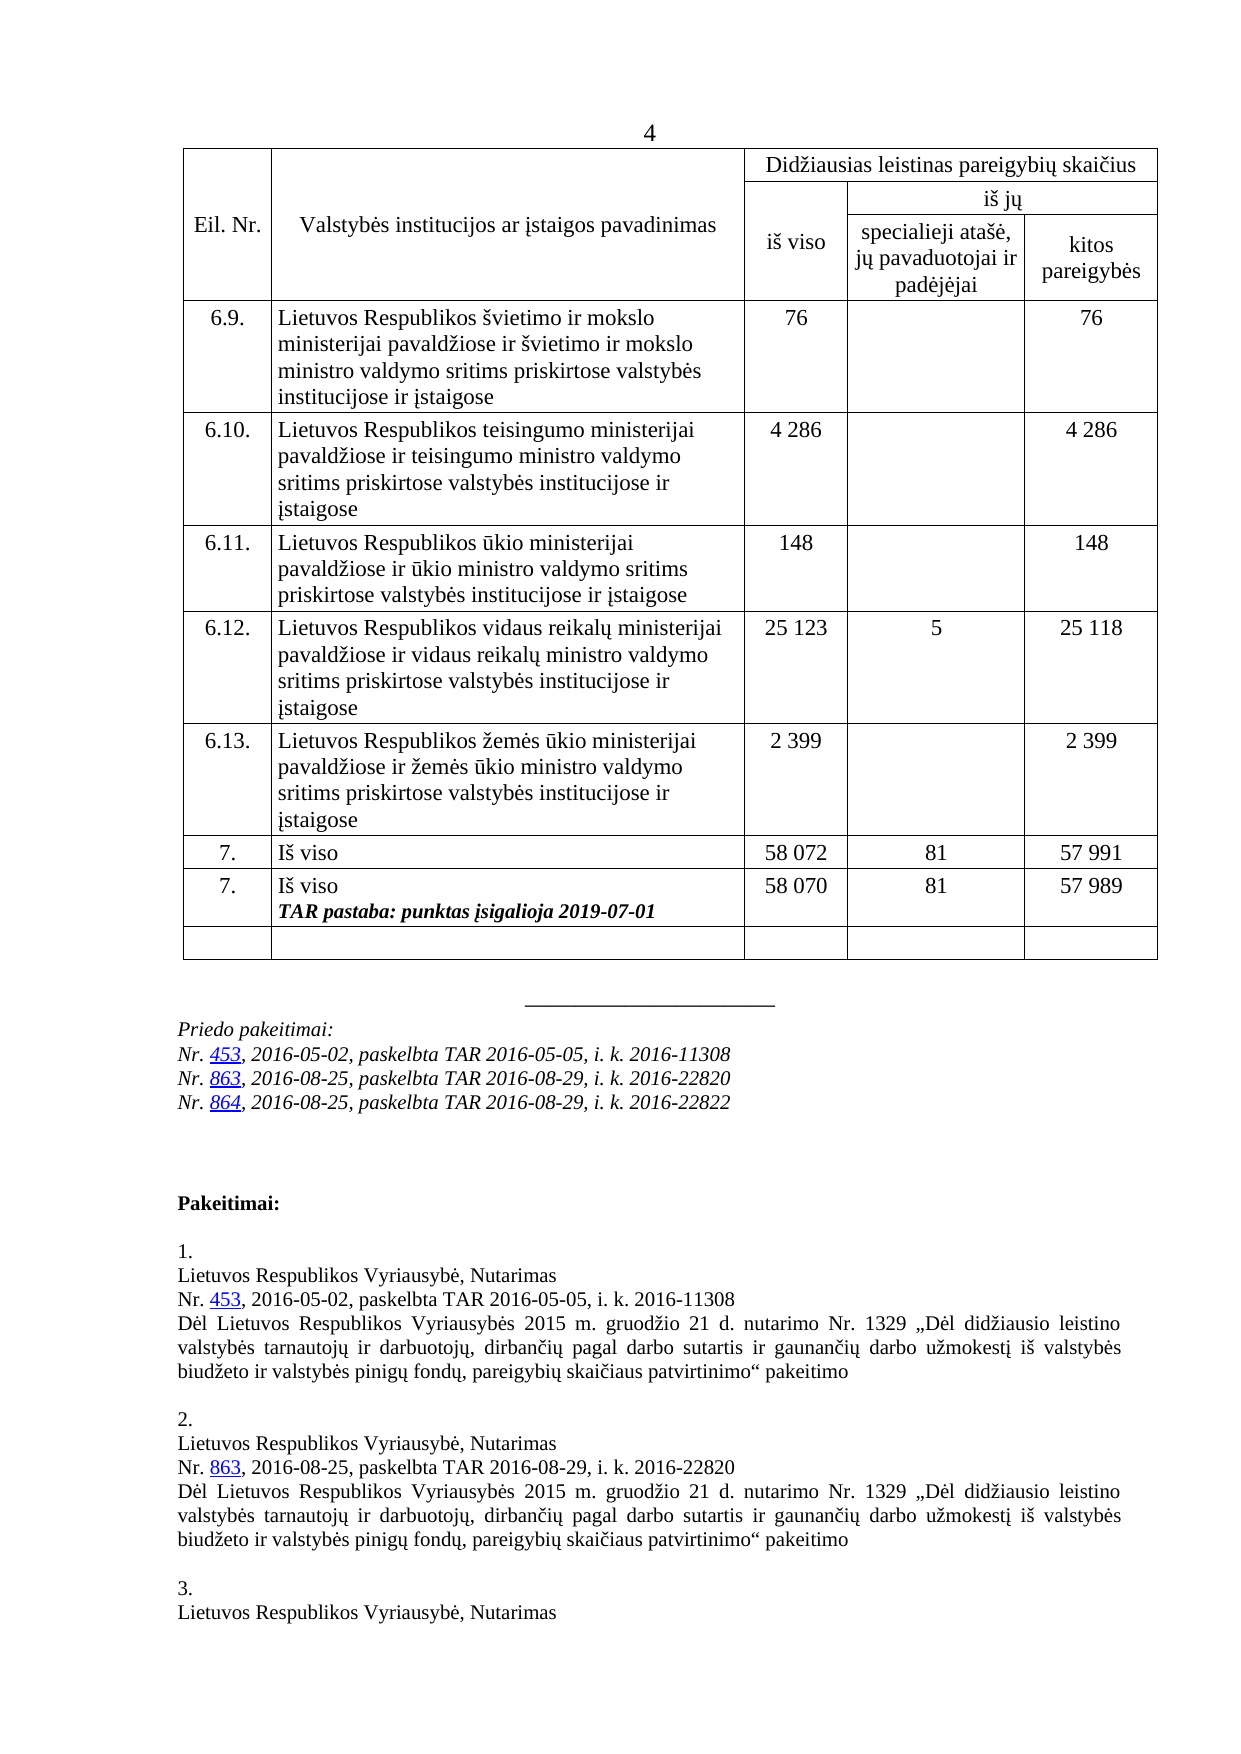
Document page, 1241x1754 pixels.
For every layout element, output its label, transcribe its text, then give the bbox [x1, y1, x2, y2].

table_cell [848, 413, 1024, 524]
table_cell kitos pareigybės [1025, 215, 1157, 300]
text Nr. 863, 2016-08-25, paskelbta TAR 2016-08-29, i. k. 2016-22820 [177, 1066, 1122, 1089]
table_cell 5 [848, 612, 1024, 723]
table_cell 148 [745, 526, 847, 611]
table_cell [848, 301, 1024, 412]
table_cell 6.9. [184, 301, 271, 412]
table_cell Iš viso TAR pastaba: punktas įsigalioja 2019-07-01 [272, 869, 744, 926]
table_cell 81 [848, 869, 1024, 926]
text Dėl Lietuvos Respublikos Vyriausybės 2015 m. gruodžio 21 d. nutarimo Nr. 1329 „Dėl didžiausio leistino valstybės tarnautojų ir darbuotojų, dirbančių pagal darbo sutartis ir gaunančių darbo užmokestį iš valstybės biudžeto ir valstybės pinigų fondų, pareigybių skaičiaus patvirtinimo“ pakeitimo [177, 1311, 1122, 1383]
table_cell 25 123 [745, 612, 847, 723]
table_cell 57 991 [1025, 836, 1157, 868]
table_cell [184, 927, 271, 959]
table_cell Lietuvos Respublikos ūkio ministerijai pavaldžiose ir ūkio ministro valdymo sritims priskirtose valstybės institucijose ir įstaigose [272, 526, 744, 611]
table_cell 6.12. [184, 612, 271, 723]
table_cell 4 286 [745, 413, 847, 524]
text Nr. 453, 2016-05-02, paskelbta TAR 2016-05-05, i. k. 2016-11308 [177, 1041, 1122, 1066]
table_header Valstybės institucijos ar įstaigos pavadinimas [272, 149, 744, 300]
table_header Eil. Nr. [184, 149, 271, 300]
table_cell [745, 927, 847, 959]
table_cell iš viso [745, 182, 847, 300]
text 1. [177, 1239, 1122, 1263]
text Lietuvos Respublikos Vyriausybė, Nutarimas [177, 1599, 1122, 1624]
table_cell [1025, 927, 1157, 959]
text 3. [177, 1576, 1122, 1599]
text Dėl Lietuvos Respublikos Vyriausybės 2015 m. gruodžio 21 d. nutarimo Nr. 1329 „Dėl didžiausio leistino valstybės tarnautojų ir darbuotojų, dirbančių pagal darbo sutartis ir gaunančių darbo užmokestį iš valstybės biudžeto ir valstybės pinigų fondų, pareigybių skaičiaus patvirtinimo“ pakeitimo [177, 1479, 1122, 1551]
table_cell specialieji atašė, jų pavaduotojai ir padėjėjai [848, 215, 1024, 300]
table_cell [848, 927, 1024, 959]
text Nr. 864, 2016-08-25, paskelbta TAR 2016-08-29, i. k. 2016-22822 [177, 1089, 1122, 1114]
table_cell 2 399 [745, 724, 847, 835]
table_cell 148 [1025, 526, 1157, 611]
table_cell iš jų [848, 182, 1157, 214]
table_header Didžiausias leistinas pareigybių skaičius [745, 149, 1157, 181]
table_cell 57 989 [1025, 869, 1157, 926]
table_cell 6.13. [184, 724, 271, 835]
table_cell Iš viso [272, 836, 744, 868]
table_cell [272, 927, 744, 959]
table_cell 4 286 [1025, 413, 1157, 524]
table_cell Lietuvos Respublikos švietimo ir mokslo ministerijai pavaldžiose ir švietimo ir mokslo ministro valdymo sritims priskirtose valstybės institucijose ir įstaigose [272, 301, 744, 412]
text Nr. 453, 2016-05-02, paskelbta TAR 2016-05-05, i. k. 2016-11308 [177, 1287, 1122, 1311]
text 2. [177, 1407, 1122, 1431]
table_cell 58 070 [745, 869, 847, 926]
table_cell 25 118 [1025, 612, 1157, 723]
text Nr. 863, 2016-08-25, paskelbta TAR 2016-08-29, i. k. 2016-22820 [177, 1455, 1122, 1479]
table_cell 76 [1025, 301, 1157, 412]
table_cell 7. [184, 869, 271, 926]
table_cell 81 [848, 836, 1024, 868]
text Priedo pakeitimai: [177, 1017, 1122, 1041]
table_cell Lietuvos Respublikos teisingumo ministerijai pavaldžiose ir teisingumo ministro valdymo sritims priskirtose valstybės institucijose ir įstaigose [272, 413, 744, 524]
text Pakeitimai: [177, 1191, 1122, 1214]
table_cell 6.10. [184, 413, 271, 524]
table_cell 2 399 [1025, 724, 1157, 835]
text Lietuvos Respublikos Vyriausybė, Nutarimas [177, 1431, 1122, 1455]
table_cell 7. [184, 836, 271, 868]
table_cell [848, 526, 1024, 611]
table_cell 58 072 [745, 836, 847, 868]
table_cell [848, 724, 1024, 835]
text Lietuvos Respublikos Vyriausybė, Nutarimas [177, 1263, 1122, 1287]
table_cell Lietuvos Respublikos vidaus reikalų ministerijai pavaldžiose ir vidaus reikalų ministro valdymo sritims priskirtose valstybės institucijose ir įstaigose [272, 612, 744, 723]
table_cell Lietuvos Respublikos žemės ūkio ministerijai pavaldžiose ir žemės ūkio ministro valdymo sritims priskirtose valstybės institucijose ir įstaigose [272, 724, 744, 835]
text –––––––––––––––––––– [177, 989, 1122, 1017]
table_cell 6.11. [184, 526, 271, 611]
table_cell 76 [745, 301, 847, 412]
